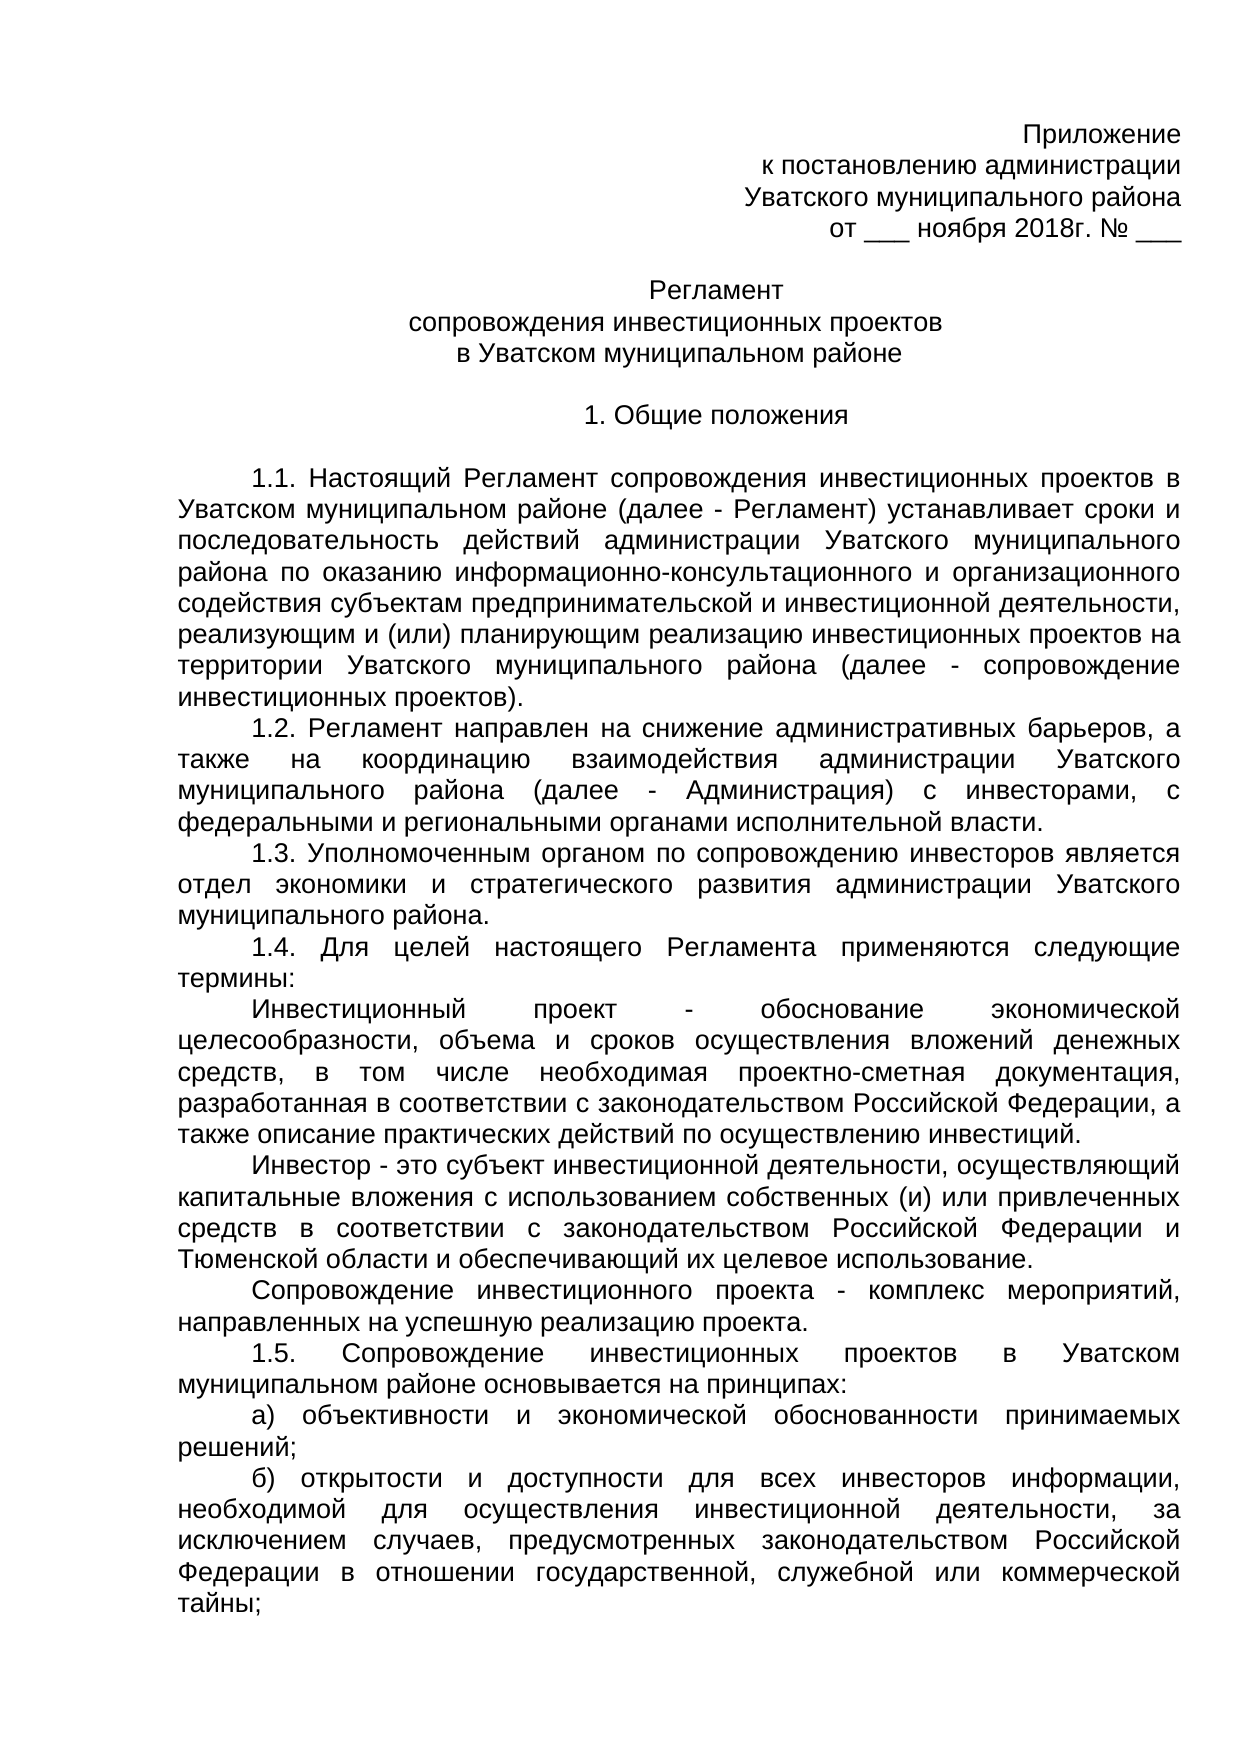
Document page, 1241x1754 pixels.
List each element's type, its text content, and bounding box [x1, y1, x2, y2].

text а) объективности и экономической обоснованности принимаемых решений; [177, 1399, 1181, 1462]
text Инвестор - это субъект инвестиционной деятельности, осуществляющий капитальные вложения с использованием собственных (и) или привлеченных средств в соответствии с законодательством Российской Федерации и Тюменской области и обеспечивающий их целевое использование. [177, 1149, 1181, 1274]
text 1.1. Настоящий Регламент сопровождения инвестиционных проектов в Уватском муниципальном районе (далее - Регламент) устанавливает сроки и последовательность действий администрации Уватского муниципального района по оказанию информационно-консультационного и организационного содействия субъектам предпринимательской и инвестиционной деятельности, реализующим и (или) планирующим реализацию инвестиционных проектов на территории Уватского муниципального района (далее - сопровождение инвестиционных проектов). [177, 462, 1181, 712]
text Сопровождение инвестиционного проекта - комплекс мероприятий, направленных на успешную реализацию проекта. [177, 1274, 1181, 1337]
text Регламент [177, 274, 1181, 306]
text 1.2. Регламент направлен на снижение административных барьеров, а также на координацию взаимодействия администрации Уватского муниципального района (далее - Администрация) с инвесторами, с федеральными и региональными органами исполнительной власти. [177, 712, 1181, 837]
text Приложение [177, 118, 1181, 149]
text 1.4. Для целей настоящего Регламента применяются следующие термины: [177, 931, 1181, 993]
text Уватского муниципального района [177, 181, 1181, 212]
text в Уватском муниципальном районе [177, 337, 1181, 368]
text Инвестиционный проект - обоснование экономической целесообразности, объема и сроков осуществления вложений денежных средств, в том числе необходимая проектно-сметная документация, разработанная в соответствии с законодательством Российской Федерации, а также описание практических действий по осуществлению инвестиций. [177, 993, 1181, 1149]
text сопровождения инвестиционных проектов [177, 306, 1181, 337]
text к постановлению администрации [177, 149, 1181, 181]
text от ___ ноября 2018г. № ___ [177, 212, 1181, 243]
text б) открытости и доступности для всех инвесторов информации, необходимой для осуществления инвестиционной деятельности, за исключением случаев, предусмотренных законодательством Российской Федерации в отношении государственной, служебной или коммерческой тайны; [177, 1462, 1181, 1618]
text 1.3. Уполномоченным органом по сопровождению инвесторов является отдел экономики и стратегического развития администрации Уватского муниципального района. [177, 837, 1181, 931]
text 1. Общие положения [177, 399, 1181, 431]
text 1.5. Сопровождение инвестиционных проектов в Уватском муниципальном районе основывается на принципах: [177, 1337, 1181, 1399]
